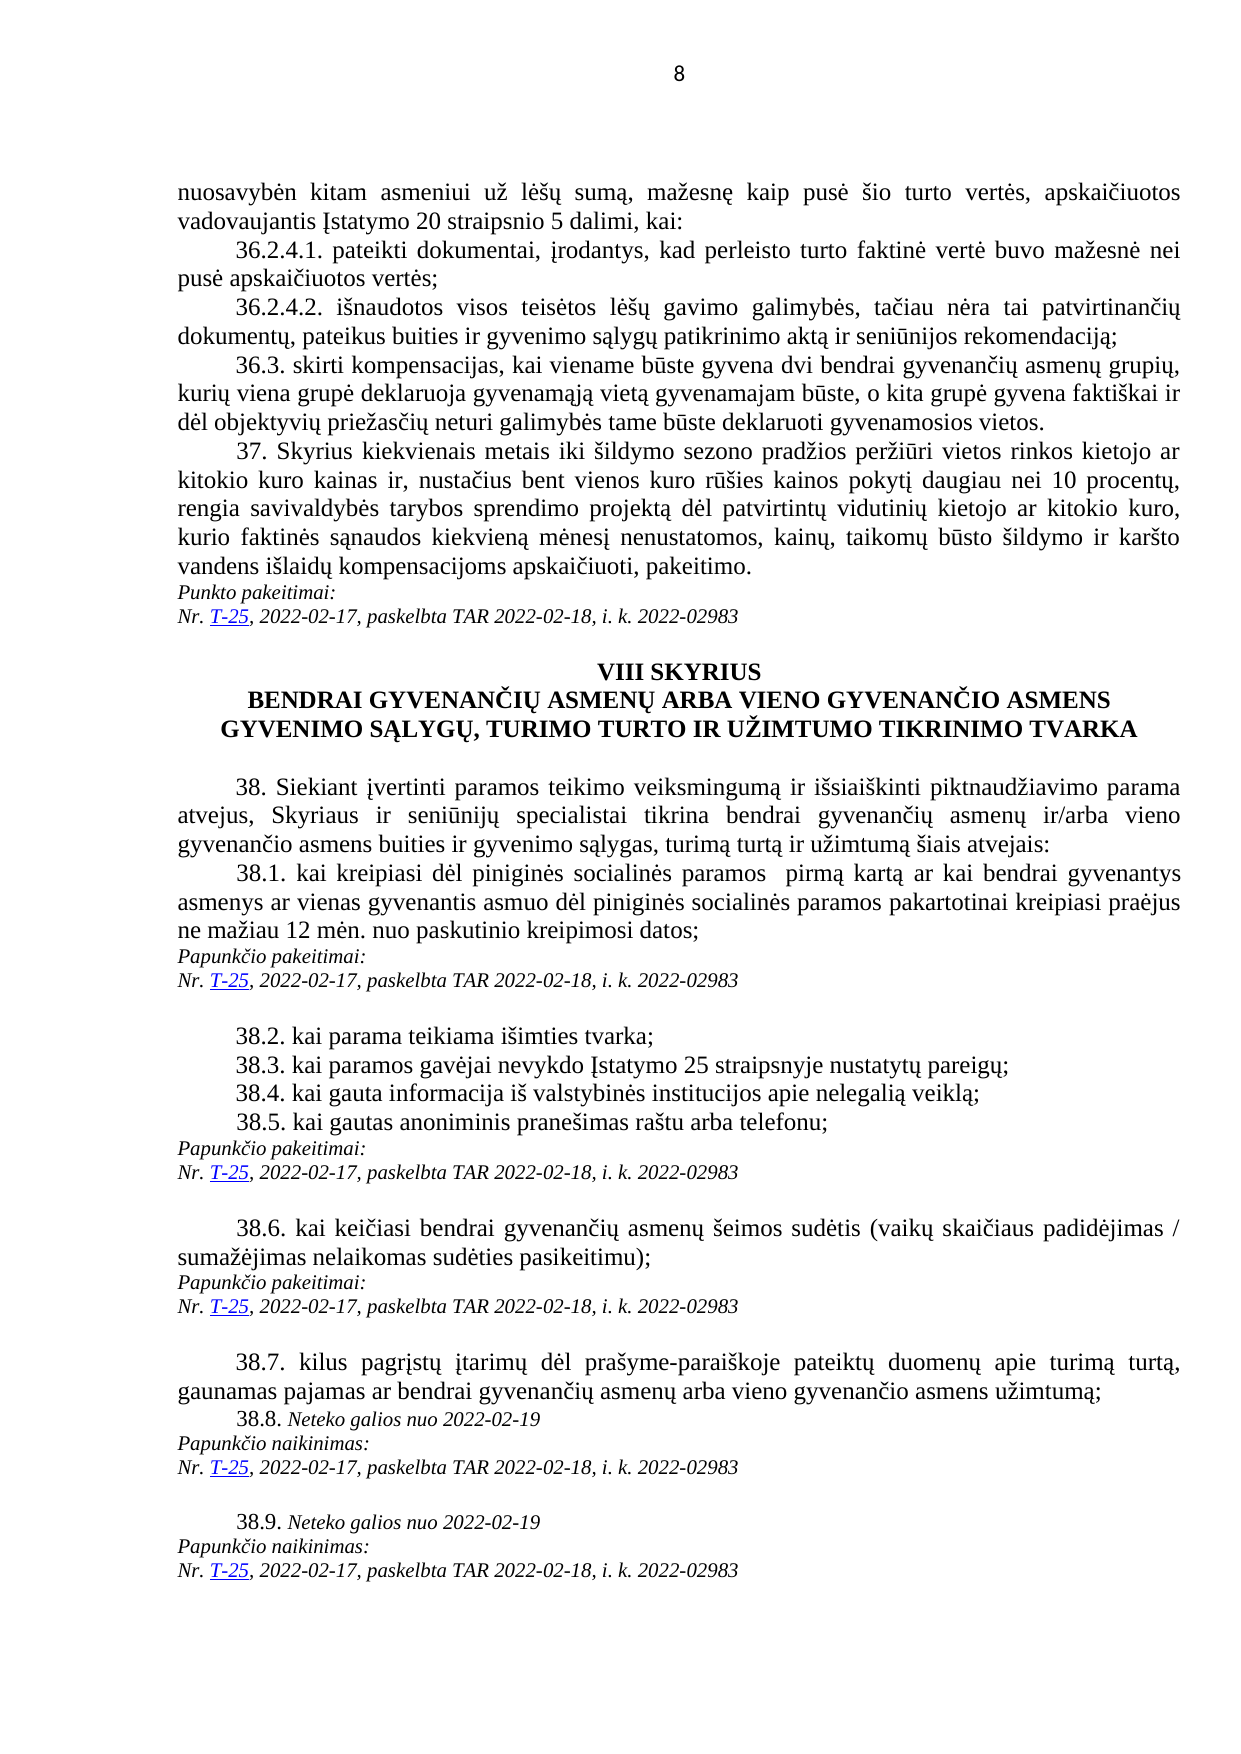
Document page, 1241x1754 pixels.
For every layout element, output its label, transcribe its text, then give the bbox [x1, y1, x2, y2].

text Papunkčio naikinimas: [177, 1431, 1181, 1455]
text 38. Siekiant įvertinti paramos teikimo veiksmingumą ir išsiaiškinti piktnaudžiavimo parama atvejus, Skyriaus ir seniūnijų specialistai tikrina bendrai gyvenančių asmenų ir/arba vieno gyvenančio asmens buities ir gyvenimo sąlygas, turimą turtą ir užimtumą šiais atvejais: [177, 772, 1181, 858]
text 38.2. kai parama teikiama išimties tvarka; [177, 1021, 1181, 1050]
text BENDRAI GYVENANČIŲ ASMENŲ ARBA VIENO GYVENANČIO ASMENS GYVENIMO SĄLYGŲ, TURIMO TURTO IR UŽIMTUMO TIKRINIMO TVARKA [177, 685, 1181, 743]
text 38.9. Neteko galios nuo 2022-02-19 [177, 1508, 1181, 1534]
text 36.3. skirti kompensacijas, kai viename būste gyvena dvi bendrai gyvenančių asmenų grupių, kurių viena grupė deklaruoja gyvenamąją vietą gyvenamajam būste, o kita grupė gyvena faktiškai ir dėl objektyvių priežasčių neturi galimybės tame būste deklaruoti gyvenamosios vietos. [177, 350, 1181, 436]
text Papunkčio pakeitimai: [177, 1136, 1181, 1160]
text Nr. T-25, 2022-02-17, paskelbta TAR 2022-02-18, i. k. 2022-02983 [177, 1160, 1181, 1184]
text 38.1. kai kreipiasi dėl piniginės socialinės paramos pirmą kartą ar kai bendrai gyvenantys asmenys ar vienas gyvenantis asmuo dėl piniginės socialinės paramos pakartotinai kreipiasi praėjus ne mažiau 12 mėn. nuo paskutinio kreipimosi datos; [177, 858, 1181, 944]
text Nr. T-25, 2022-02-17, paskelbta TAR 2022-02-18, i. k. 2022-02983 [177, 968, 1181, 992]
text 38.5. kai gautas anoniminis pranešimas raštu arba telefonu; [177, 1107, 1181, 1136]
text 38.4. kai gauta informacija iš valstybinės institucijos apie nelegalią veiklą; [177, 1078, 1181, 1107]
text Nr. T-25, 2022-02-17, paskelbta TAR 2022-02-18, i. k. 2022-02983 [177, 604, 1181, 628]
text nuosavybėn kitam asmeniui už lėšų sumą, mažesnę kaip pusė šio turto vertės, apskaičiuotos vadovaujantis Įstatymo 20 straipsnio 5 dalimi, kai: [177, 177, 1181, 235]
text Nr. T-25, 2022-02-17, paskelbta TAR 2022-02-18, i. k. 2022-02983 [177, 1558, 1181, 1582]
text 36.2.4.1. pateikti dokumentai, įrodantys, kad perleisto turto faktinė vertė buvo mažesnė nei pusė apskaičiuotos vertės; [177, 235, 1181, 292]
text 38.6. kai keičiasi bendrai gyvenančių asmenų šeimos sudėtis (vaikų skaičiaus padidėjimas / sumažėjimas nelaikomas sudėties pasikeitimu); [177, 1213, 1181, 1270]
text VIII SKYRIUS [177, 657, 1181, 685]
text 37. Skyrius kiekvienais metais iki šildymo sezono pradžios peržiūri vietos rinkos kietojo ar kitokio kuro kainas ir, nustačius bent vienos kuro rūšies kainos pokytį daugiau nei 10 procentų, rengia savivaldybės tarybos sprendimo projektą dėl patvirtintų vidutinių kietojo ar kitokio kuro, kurio faktinės sąnaudos kiekvieną mėnesį nenustatomos, kainų, taikomų būsto šildymo ir karšto vandens išlaidų kompensacijoms apskaičiuoti, pakeitimo. [177, 436, 1181, 580]
text 38.7. kilus pagrįstų įtarimų dėl prašyme-paraiškoje pateiktų duomenų apie turimą turtą, gaunamas pajamas ar bendrai gyvenančių asmenų arba vieno gyvenančio asmens užimtumą; [177, 1347, 1181, 1405]
text Nr. T-25, 2022-02-17, paskelbta TAR 2022-02-18, i. k. 2022-02983 [177, 1455, 1181, 1479]
text Papunkčio pakeitimai: [177, 944, 1181, 968]
text 38.8. Neteko galios nuo 2022-02-19 [177, 1405, 1181, 1431]
text 36.2.4.2. išnaudotos visos teisėtos lėšų gavimo galimybės, tačiau nėra tai patvirtinančių dokumentų, pateikus buities ir gyvenimo sąlygų patikrinimo aktą ir seniūnijos rekomendaciją; [177, 292, 1181, 350]
text Papunkčio pakeitimai: [177, 1270, 1181, 1294]
text Nr. T-25, 2022-02-17, paskelbta TAR 2022-02-18, i. k. 2022-02983 [177, 1294, 1181, 1318]
text Papunkčio naikinimas: [177, 1534, 1181, 1558]
text Punkto pakeitimai: [177, 580, 1181, 604]
text 38.3. kai paramos gavėjai nevykdo Įstatymo 25 straipsnyje nustatytų pareigų; [177, 1050, 1181, 1078]
